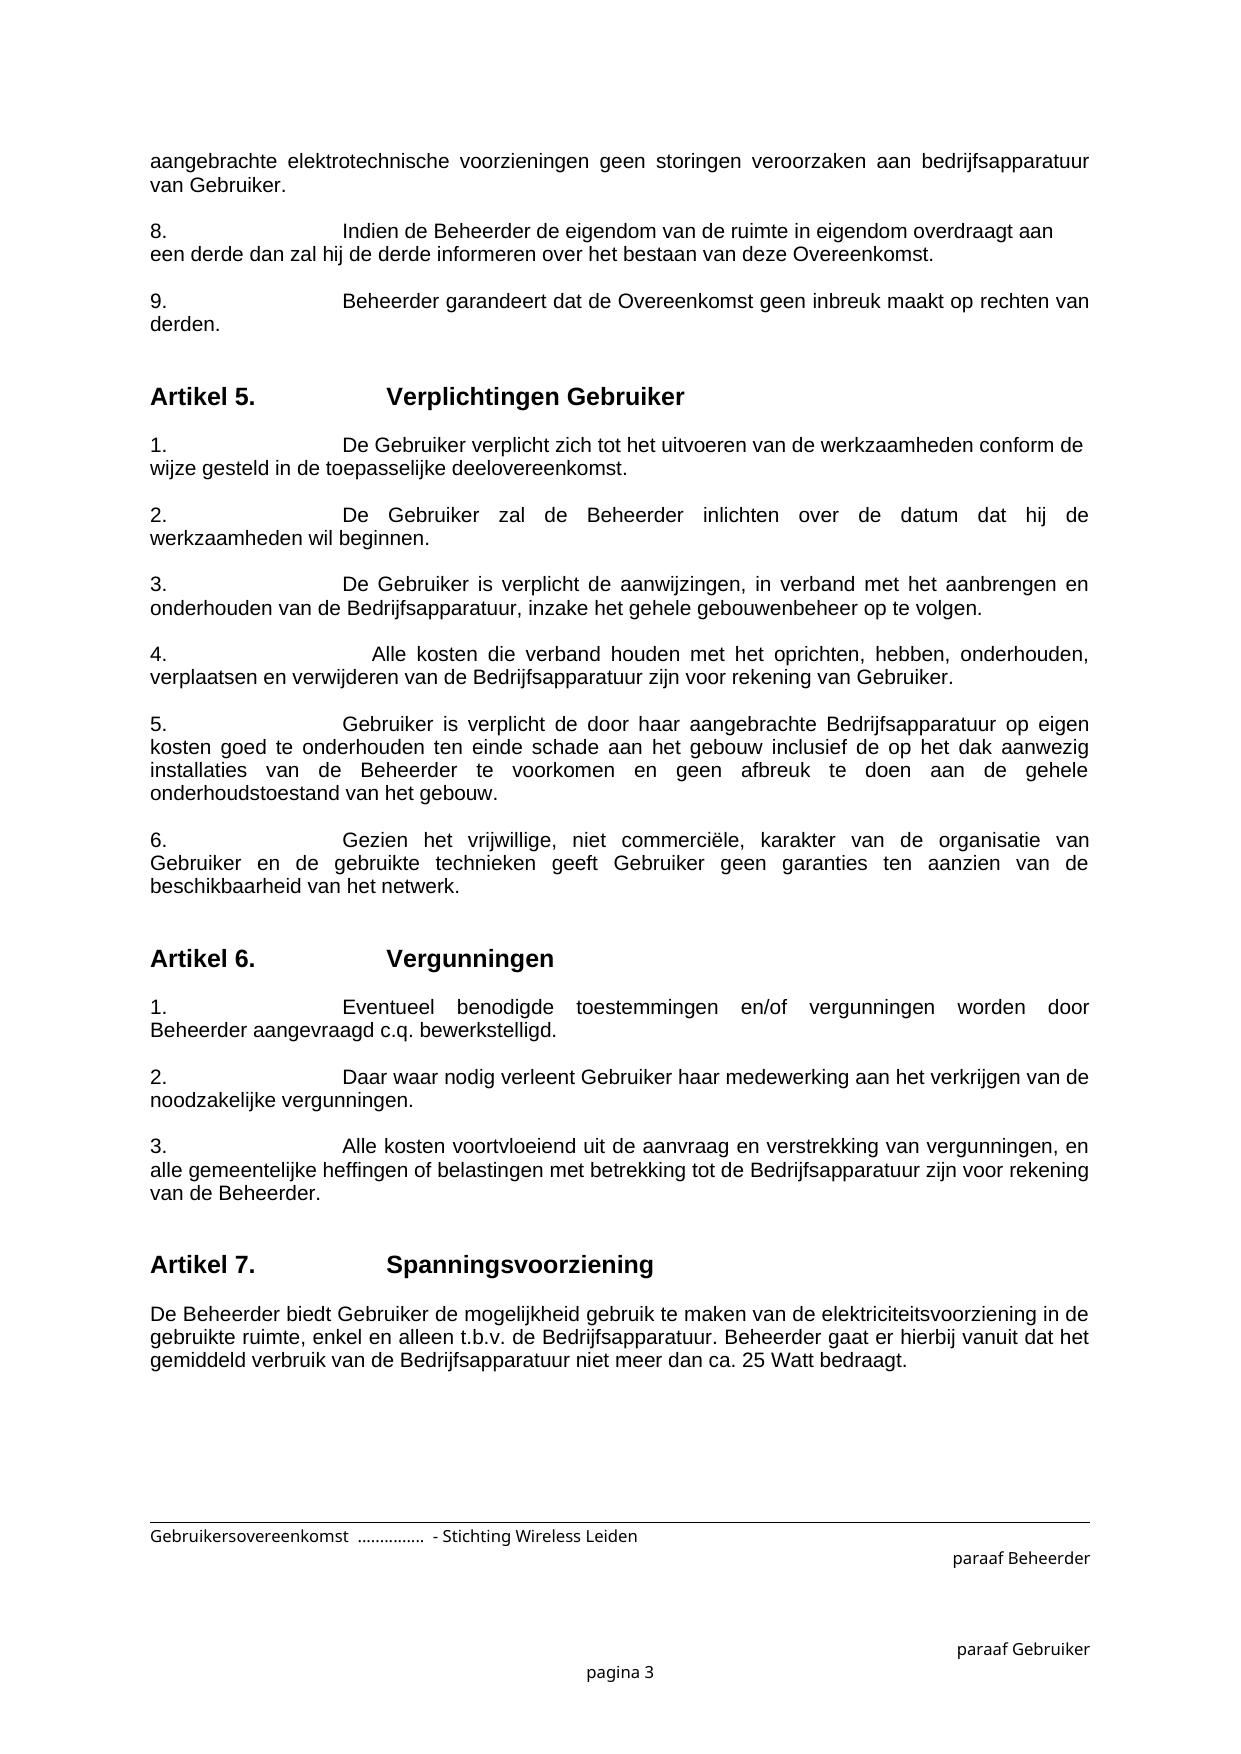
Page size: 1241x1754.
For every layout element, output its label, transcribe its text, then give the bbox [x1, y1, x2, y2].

list Eventueel benodigde toestemmingen en/of vergunningen worden door Beheerder aangevraagd c.q. bewerkstelligd. [150, 996, 1090, 1065]
list Alle kosten voortvloeiend uit de aanvraag en verstrekking van vergunningen, en alle gemeentelijke heffingen of belastingen met betrekking tot de Bedrijfsapparatuur zijn voor rekening van de Beheerder. [150, 1135, 1090, 1205]
list Gezien het vrijwillige, niet commerciële, karakter van de organisatie van Gebruiker en de gebruikte technieken geeft Gebruiker geen garanties ten aanzien van de beschikbaarheid van het netwerk. [150, 828, 1090, 921]
list De Gebruiker zal de Beheerder inlichten over de datum dat hij de werkzaamheden wil beginnen. [150, 503, 1090, 573]
subtitle Artikel 5. Verplichtingen Gebruiker [150, 382, 1090, 410]
text De Beheerder biedt Gebruiker de mogelijkheid gebruik te maken van de elektriciteitsvoorziening in de gebruikte ruimte, enkel en alleen t.b.v. de Bedrijfsapparatuur. Beheerder gaat er hierbij vanuit dat het gemiddeld verbruik van de Bedrijfsapparatuur niet meer dan ca. 25 Watt bedraagt. [150, 1302, 1090, 1372]
subtitle Artikel 6. Vergunningen [150, 944, 1090, 972]
list Daar waar nodig verleent Gebruiker haar medewerking aan het verkrijgen van de noodzakelijke vergunningen. [150, 1065, 1090, 1135]
list Beheerder garandeert dat de Overeenkomst geen inbreuk maakt op rechten van derden. [150, 289, 1090, 336]
list Alle kosten die verband houden met het oprichten, hebben, onderhouden, verplaatsen en verwijderen van de Bedrijfsapparatuur zijn voor rekening van Gebruiker. [150, 642, 1090, 689]
subtitle Artikel 7. Spanningsvoorziening [150, 1205, 1090, 1279]
list De Gebruiker verplicht zich tot het uitvoeren van de werkzaamheden conform de wijze gesteld in de toepasselijke deelovereenkomst. [150, 433, 1090, 503]
list aangebrachte elektrotechnische voorzieningen geen storingen veroorzaken aan bedrijfsapparatuur van Gebruiker. [150, 150, 1090, 196]
list De Gebruiker is verplicht de aanwijzingen, in verband met het aanbrengen en onderhouden van de Bedrijfsapparatuur, inzake het gehele gebouwenbeheer op te volgen. [150, 573, 1090, 619]
list Gebruiker is verplicht de door haar aangebrachte Bedrijfsapparatuur op eigen kosten goed te onderhouden ten einde schade aan het gebouw inclusief de op het dak aanwezig installaties van de Beheerder te voorkomen en geen afbreuk te doen aan de gehele onderhoudstoestand van het gebouw. [150, 712, 1090, 805]
list Indien de Beheerder de eigendom van de ruimte in eigendom overdraagt aan een derde dan zal hij de derde informeren over het bestaan van deze Overeenkomst. [150, 220, 1090, 289]
